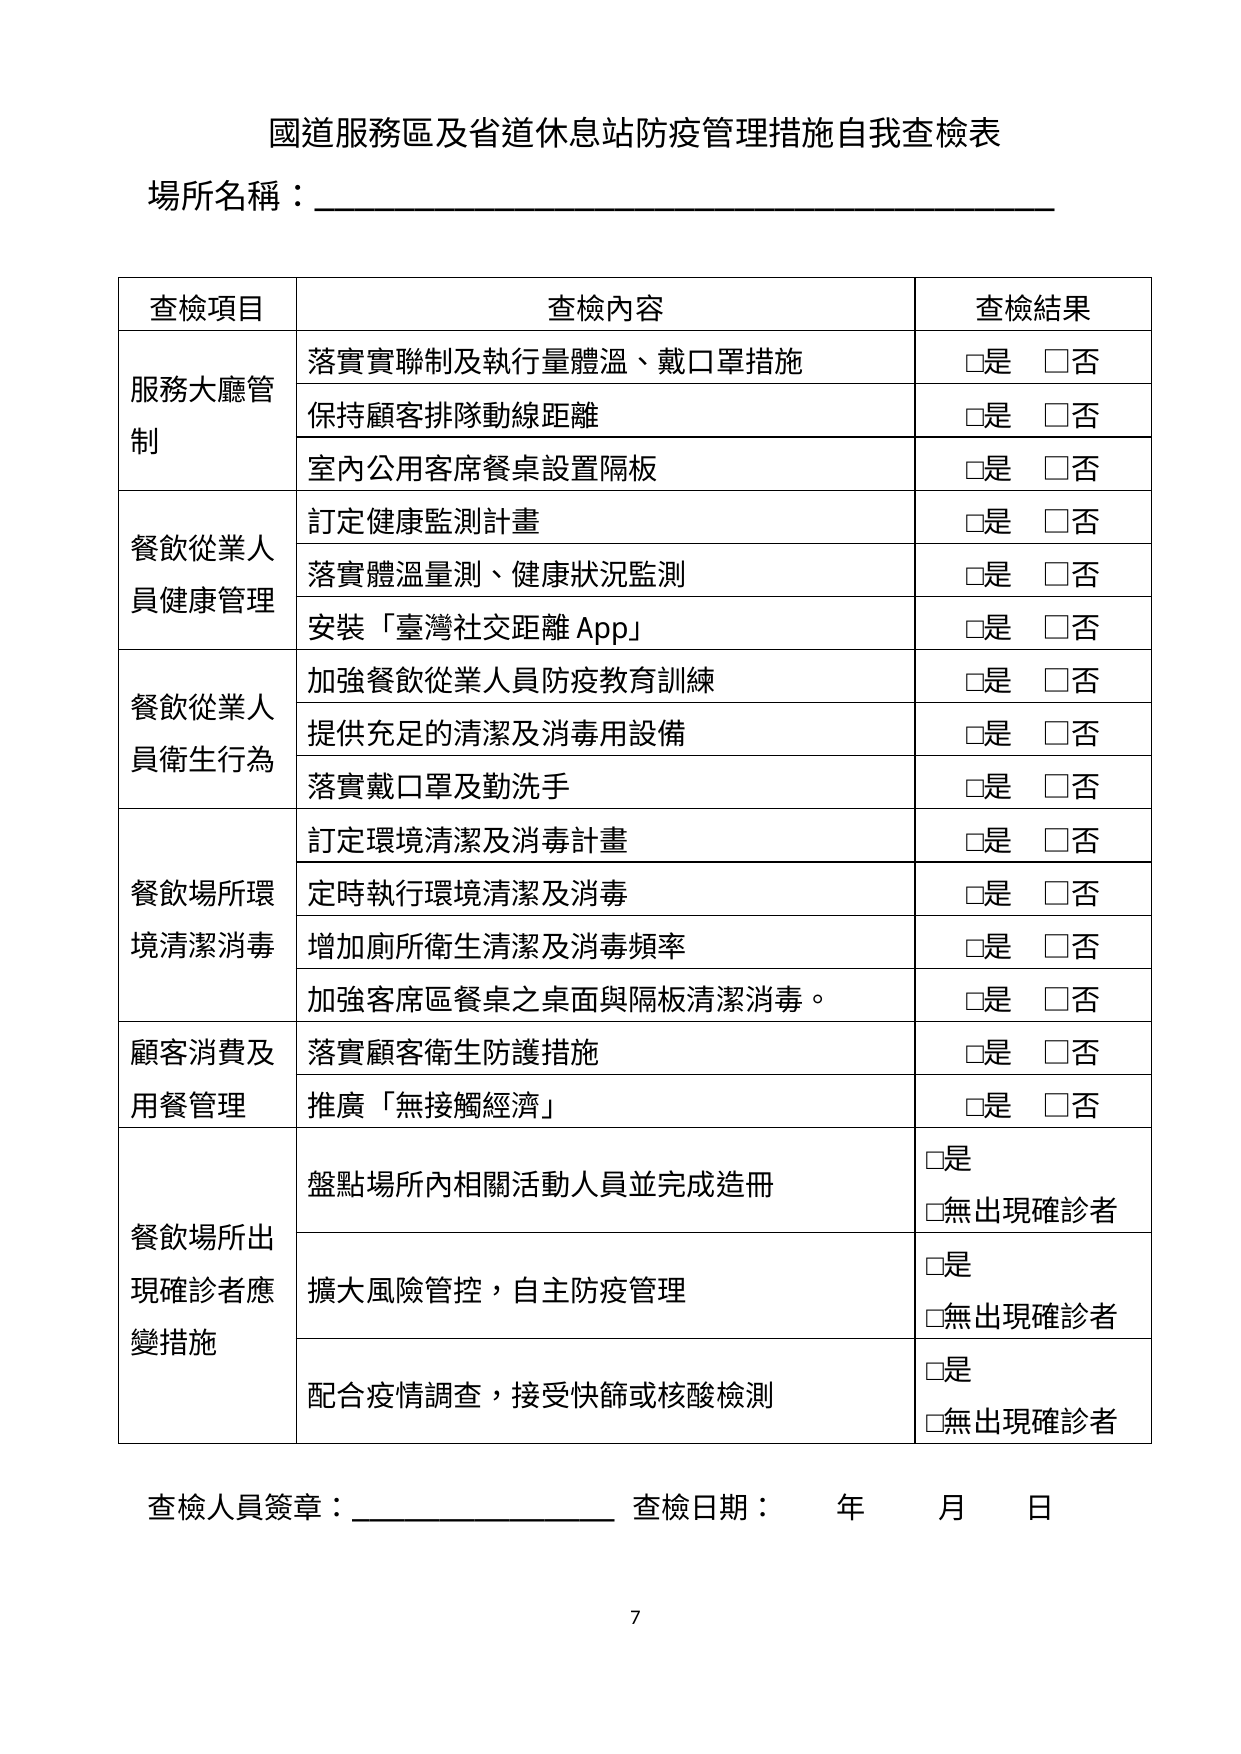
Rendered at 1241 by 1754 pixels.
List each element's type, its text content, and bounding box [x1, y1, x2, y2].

table_cell 落實戴口罩及勤洗手 [297, 756, 914, 808]
table_cell 盤點場所內相關活動人員並完成造冊 [297, 1128, 914, 1232]
table_cell 提供充足的清潔及消毒用設備 [297, 703, 914, 755]
table_cell 訂定健康監測計畫 [297, 491, 914, 543]
table_cell 餐飲場所出現確診者應變措施 [119, 1128, 296, 1443]
table_cell □是 □無出現確診者 [916, 1339, 1151, 1443]
table_cell □是 □否 [916, 916, 1151, 968]
table_cell 推廣「無接觸經濟」 [297, 1075, 914, 1127]
text 場所名稱：_____________________________________ [148, 152, 1122, 214]
table_cell □是 □否 [916, 438, 1151, 489]
table_cell □是 □無出現確診者 [916, 1128, 1151, 1232]
table_cell 落實實聯制及執行量體溫、戴口罩措施 [297, 331, 914, 383]
table_cell □是 □否 [916, 756, 1151, 808]
table_cell 餐飲從業人員衛生行為 [119, 650, 296, 808]
table_cell 訂定環境清潔及消毒計畫 [297, 809, 914, 861]
table_header 查檢項目 [119, 278, 296, 330]
table_cell 餐飲從業人員健康管理 [119, 491, 296, 649]
table_cell □是 □否 [916, 809, 1151, 861]
table_cell □是 □否 [916, 969, 1151, 1021]
table_cell 安裝「臺灣社交距離App」 [297, 597, 914, 649]
table_cell 顧客消費及用餐管理 [119, 1022, 296, 1127]
table_cell 落實顧客衛生防護措施 [297, 1022, 914, 1074]
table_cell 落實體溫量測、健康狀況監測 [297, 544, 914, 596]
table_cell 加強客席區餐桌之桌面與隔板清潔消毒。 [297, 969, 914, 1021]
table_cell 配合疫情調查，接受快篩或核酸檢測 [297, 1339, 914, 1443]
table_cell □是 □否 [916, 491, 1151, 543]
table_cell 增加廁所衛生清潔及消毒頻率 [297, 916, 914, 968]
table_cell 保持顧客排隊動線距離 [297, 384, 914, 436]
table_cell □是 □否 [916, 384, 1151, 436]
table_header 查檢內容 [297, 278, 914, 330]
table_cell 餐飲場所環境清潔消毒 [119, 809, 296, 1021]
text 國道服務區及省道休息站防疫管理措施自我查檢表 [148, 89, 1122, 152]
table_cell 擴大風險管控，自主防疫管理 [297, 1233, 914, 1337]
table_cell □是 □否 [916, 703, 1151, 755]
table_cell 加強餐飲從業人員防疫教育訓練 [297, 650, 914, 702]
text 查檢人員簽章：_______________ 查檢日期： 年 月 日 [148, 1464, 1122, 1527]
table_cell □是 □否 [916, 1075, 1151, 1127]
table_cell 定時執行環境清潔及消毒 [297, 863, 914, 914]
table_cell □是 □無出現確診者 [916, 1233, 1151, 1337]
table_cell □是 □否 [916, 650, 1151, 702]
table_cell □是 □否 [916, 863, 1151, 914]
table_cell □是 □否 [916, 1022, 1151, 1074]
table_cell 室內公用客席餐桌設置隔板 [297, 438, 914, 489]
table_cell □是 □否 [916, 544, 1151, 596]
table_cell □是 □否 [916, 597, 1151, 649]
table_cell □是 □否 [916, 331, 1151, 383]
table_header 查檢結果 [916, 278, 1151, 330]
table_cell 服務大廳管制 [119, 331, 296, 489]
